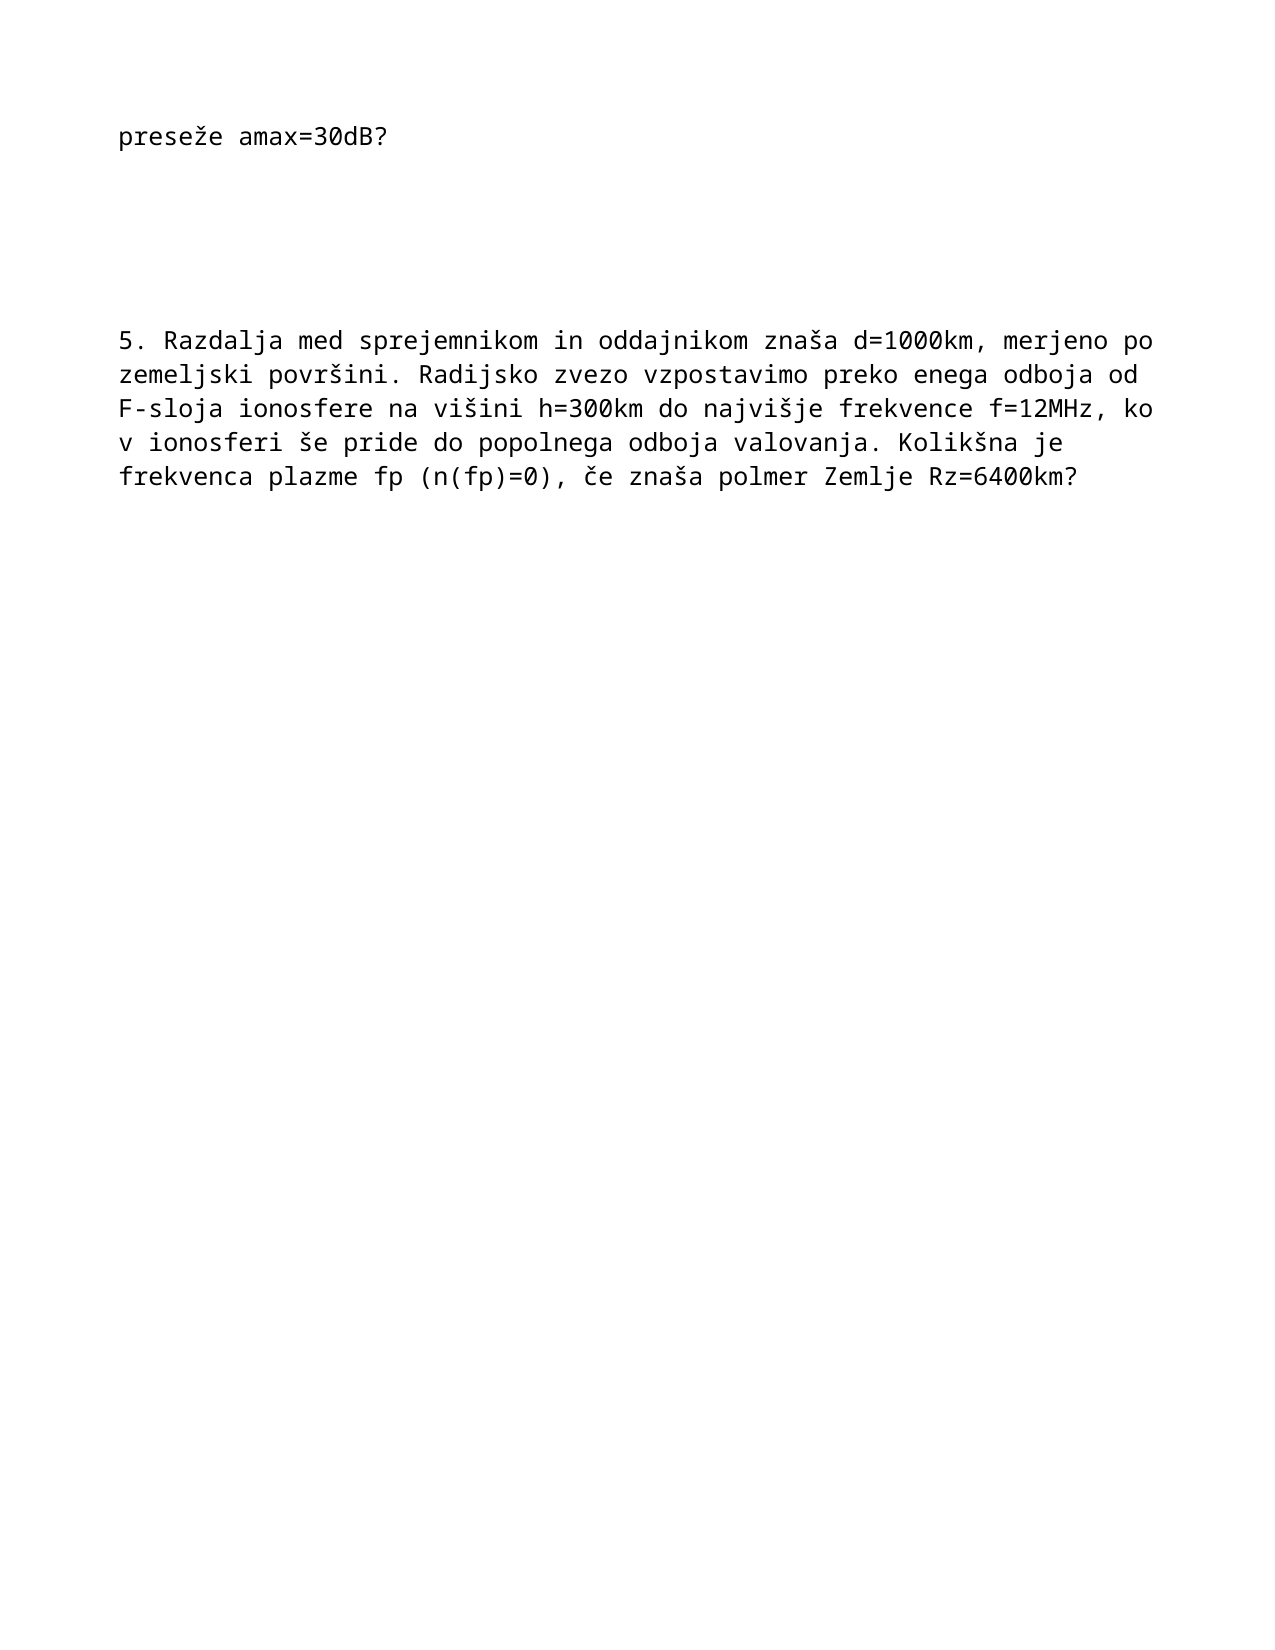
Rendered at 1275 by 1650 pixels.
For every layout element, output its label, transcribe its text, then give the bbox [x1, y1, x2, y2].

text preseže amax=30dB? [118, 118, 1157, 152]
text 5. Razdalja med sprejemnikom in oddajnikom znaša d=1000km, merjeno po zemeljski površini. Radijsko zvezo vzpostavimo preko enega odboja od F-sloja ionosfere na višini h=300km do najvišje frekvence f=12MHz, ko v ionosferi še pride do popolnega odboja valovanja. Kolikšna je frekvenca plazme fp (n(fp)=0), če znaša polmer Zemlje Rz=6400km? [118, 322, 1157, 493]
